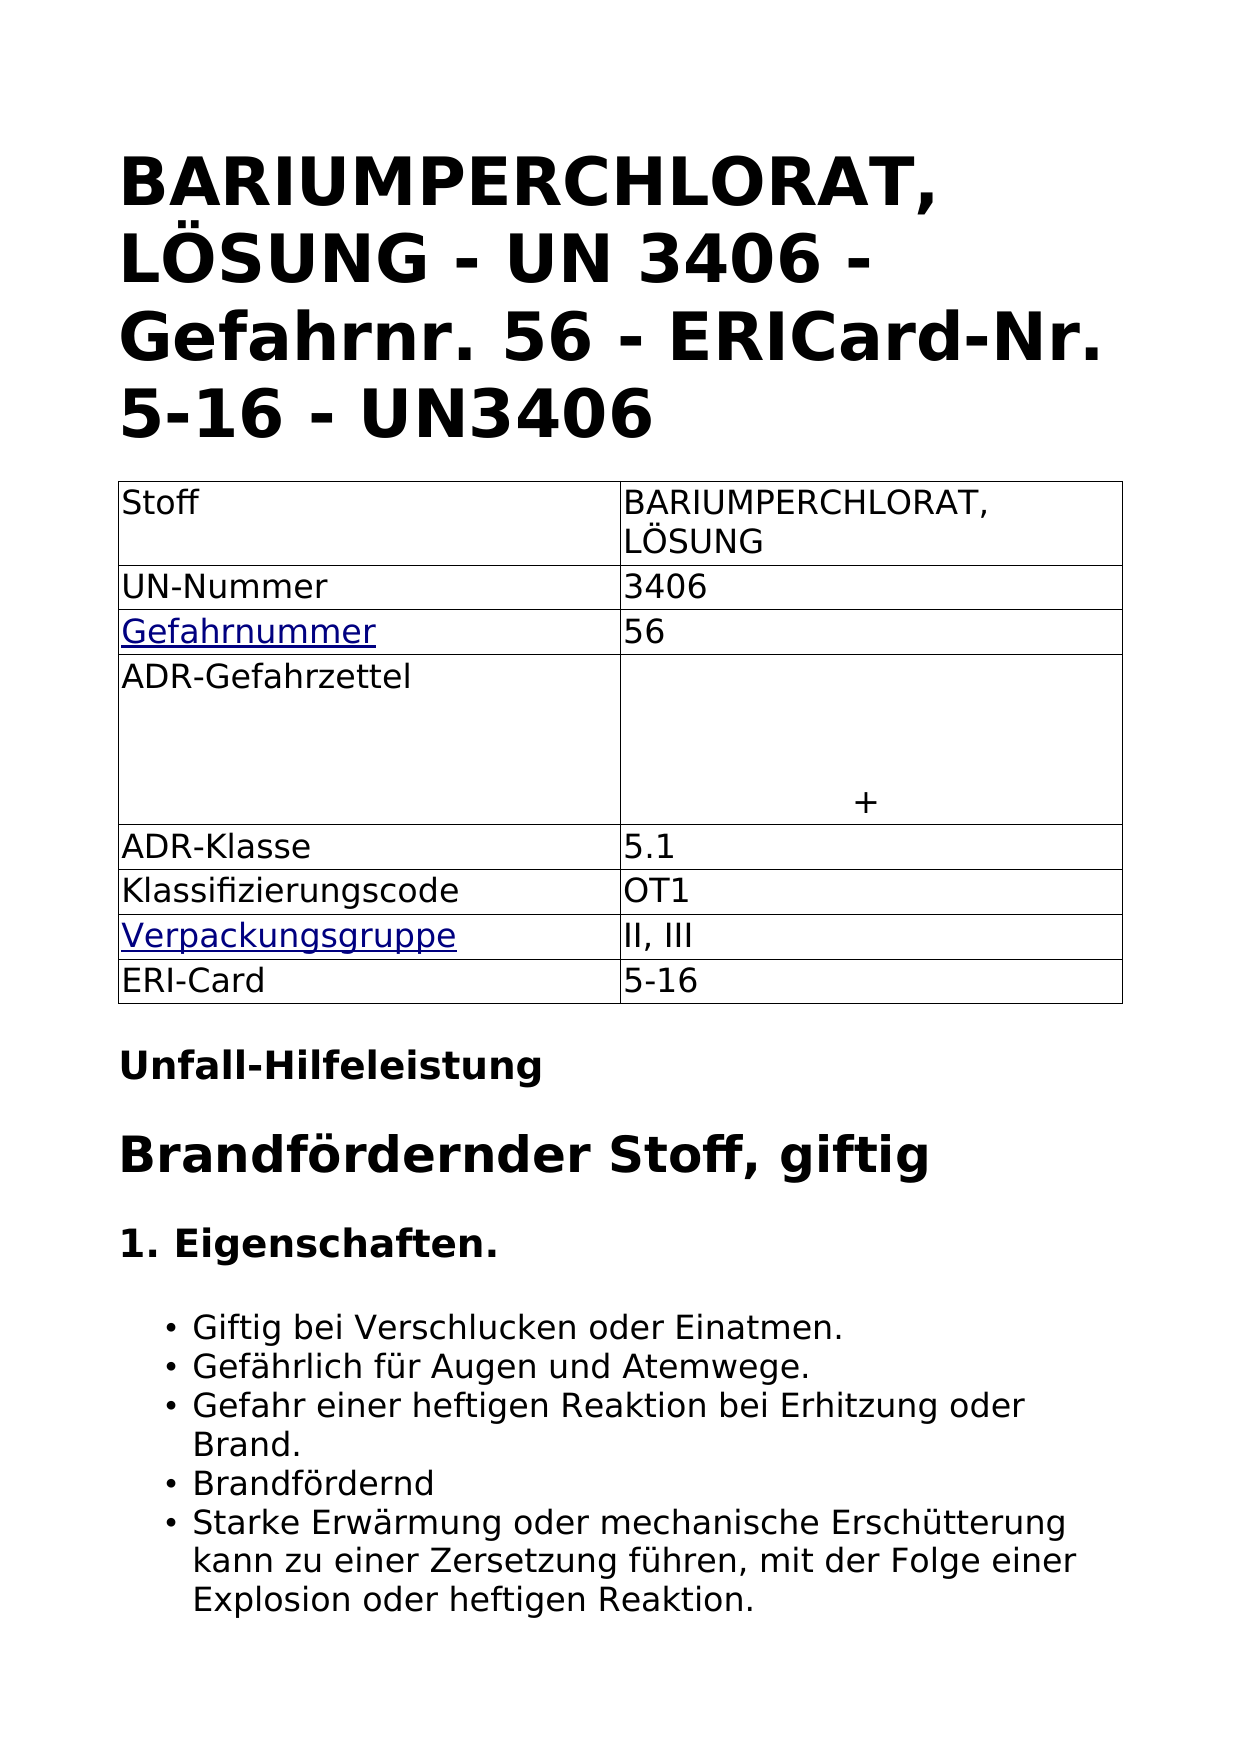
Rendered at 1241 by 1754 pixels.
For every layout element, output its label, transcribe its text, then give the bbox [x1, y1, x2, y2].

list Brandfördernd [177, 1464, 1122, 1503]
table_cell Verpackungsgruppe [119, 915, 620, 958]
table_cell Gefahrnummer [119, 610, 620, 654]
table_cell 56 [621, 610, 1122, 654]
subtitle Brandfördernder Stoff, giftig [118, 1126, 1122, 1184]
list Starke Erwärmung oder mechanische Erschütterung kann zu einer Zersetzung führen, mit der Folge einer Explosion oder heftigen Reaktion. [177, 1503, 1122, 1620]
table_header BARIUMPERCHLORAT, LÖSUNG [621, 482, 1122, 564]
subtitle Unfall-Hilfeleistung [118, 1043, 1122, 1088]
subtitle BARIUMPERCHLORAT, LÖSUNG - UN 3406 - Gefahrnr. 56 - ERICard-Nr. 5-16 - UN3406 [118, 143, 1122, 453]
table_cell ADR-Klasse [119, 825, 620, 869]
list Gefahr einer heftigen Reaktion bei Erhitzung oder Brand. [177, 1387, 1122, 1464]
table_cell ADR-Gefahrzettel [119, 655, 620, 824]
list Gefährlich für Augen und Atemwege. [177, 1348, 1122, 1387]
table_cell + [621, 655, 1122, 824]
table_cell II, III [621, 915, 1122, 958]
table_cell 5-16 [621, 960, 1122, 1003]
table_cell 5.1 [621, 825, 1122, 869]
table_cell 3406 [621, 566, 1122, 609]
table_cell Klassifizierungscode [119, 870, 620, 914]
list Giftig bei Verschlucken oder Einatmen. [177, 1309, 1122, 1348]
table_cell ERI-Card [119, 960, 620, 1003]
table_header Stoff [119, 482, 620, 564]
table_cell UN-Nummer [119, 566, 620, 609]
table_cell OT1 [621, 870, 1122, 914]
subtitle 1. Eigenschaften. [118, 1222, 1122, 1267]
